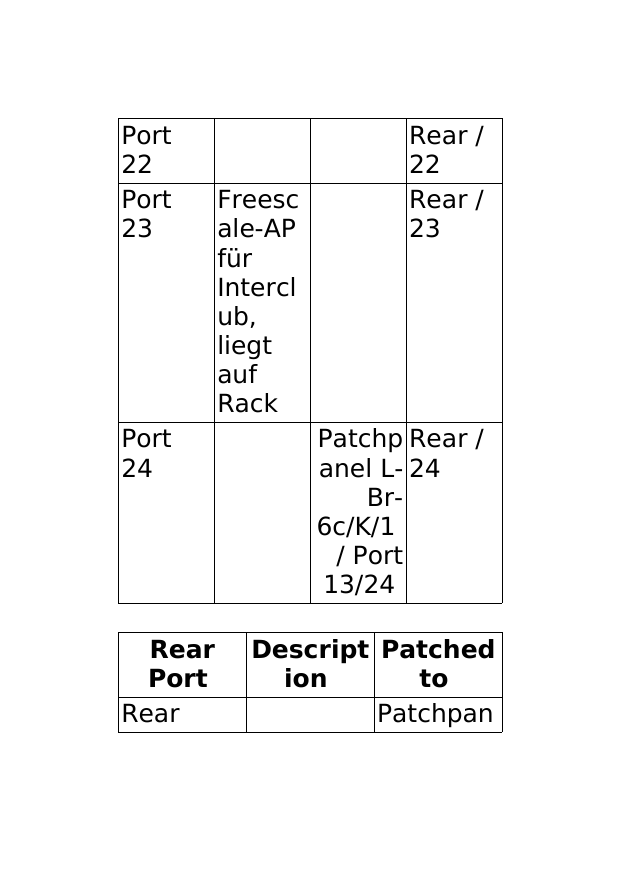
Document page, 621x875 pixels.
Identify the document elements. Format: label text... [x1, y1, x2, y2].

table_header Rear Port [119, 633, 246, 697]
table_cell [215, 119, 310, 182]
table_cell [311, 119, 406, 182]
table_cell Rear / 23 [407, 184, 502, 422]
table_cell [311, 184, 406, 422]
table_cell Patchpan [375, 698, 502, 732]
table_cell Rear [119, 698, 246, 732]
table_cell Port 23 [119, 184, 214, 422]
table_cell Freescale-AP für Interclub, liegt auf Rack [215, 184, 310, 422]
table_cell Port 22 [119, 119, 214, 182]
table_cell Rear / 22 [407, 119, 502, 182]
table_cell [215, 423, 310, 603]
table_cell Patchpanel L-Br-6c/K/1 / Port 13/24 [311, 423, 406, 603]
table_cell Rear / 24 [407, 423, 502, 603]
table_header Description [247, 633, 374, 697]
table_cell Port 24 [119, 423, 214, 603]
table_cell [247, 698, 374, 732]
table_header Patched to [375, 633, 502, 697]
